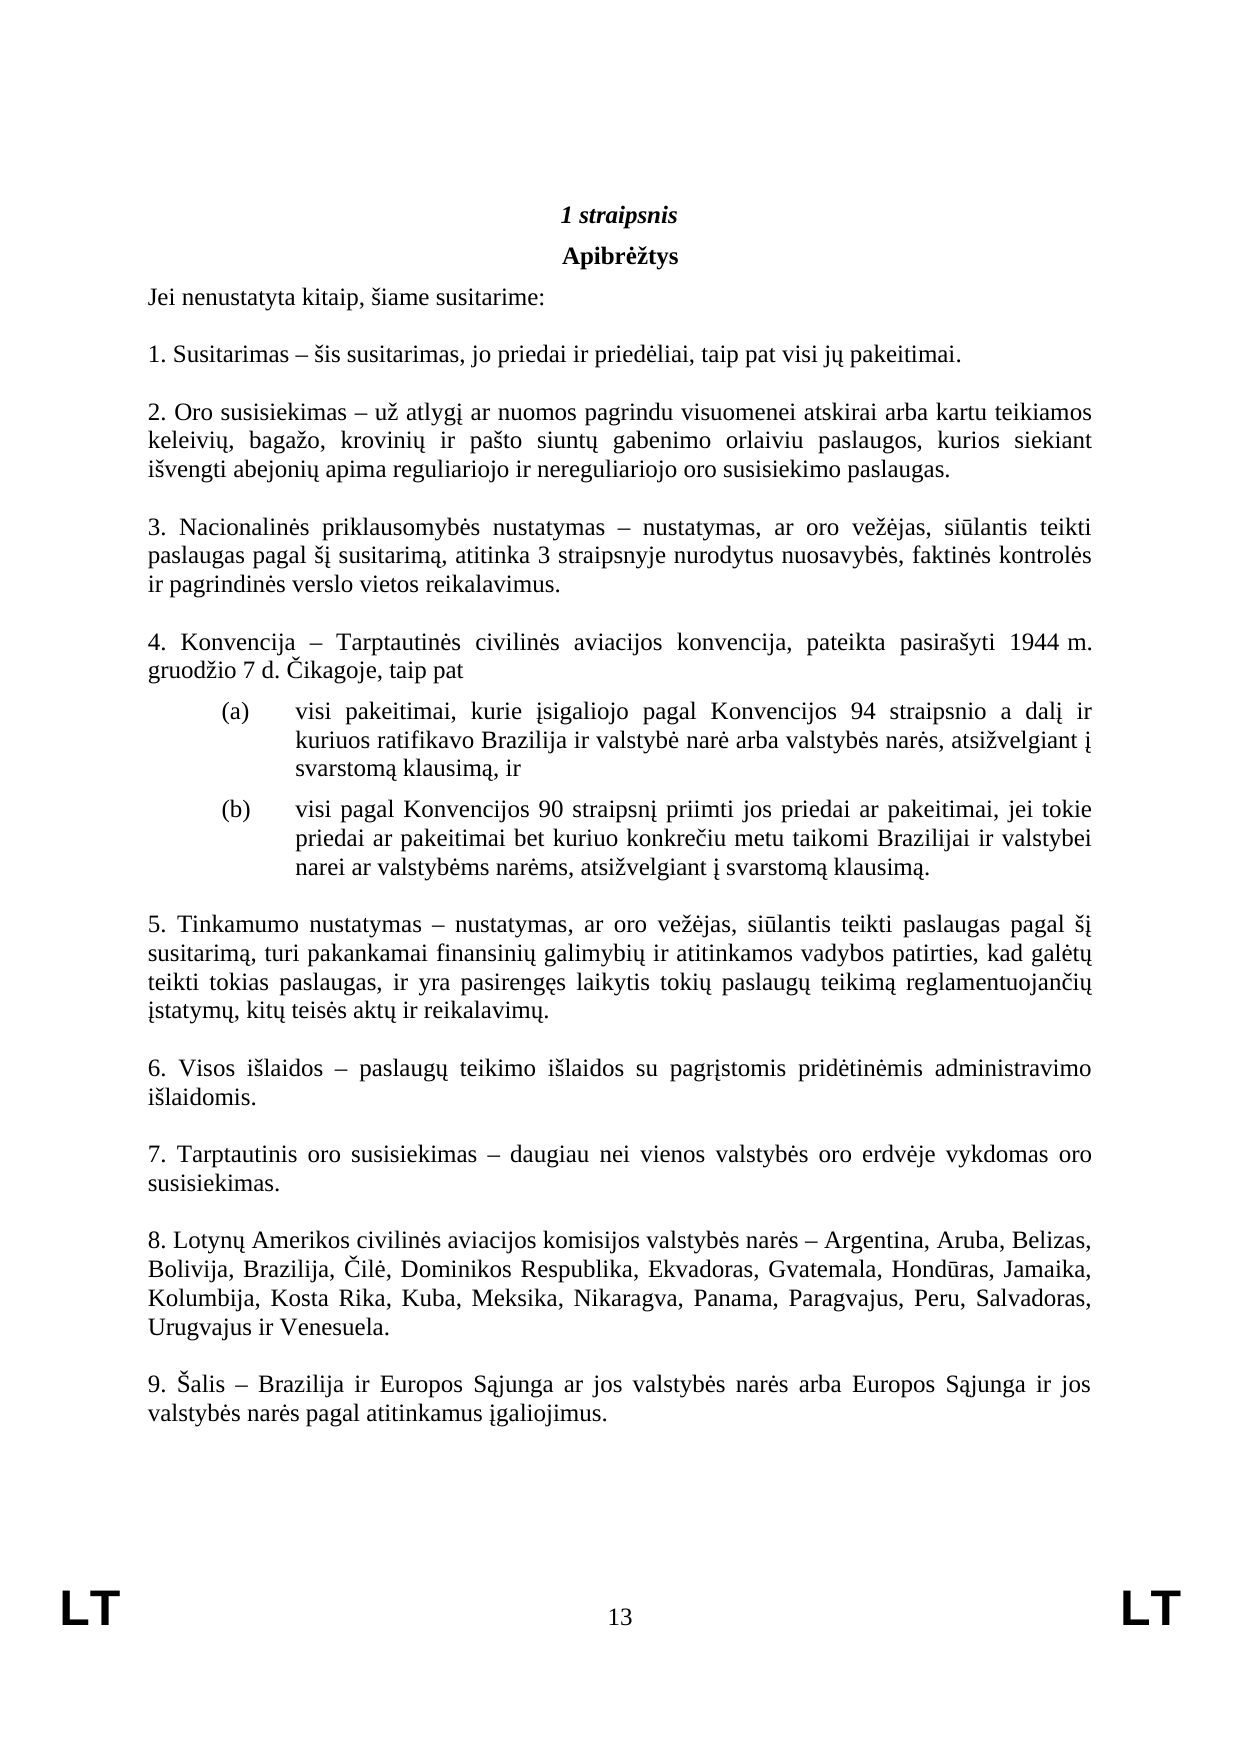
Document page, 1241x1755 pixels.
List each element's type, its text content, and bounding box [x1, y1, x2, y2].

text 7. Tarptautinis oro susisiekimas – daugiau nei vienos valstybės oro erdvėje vykdomas oro susisiekimas. [148, 1139, 1093, 1197]
text 8. Lotynų Amerikos civilinės aviacijos komisijos valstybės narės – Argentina, Aruba, Belizas, Bolivija, Brazilija, Čilė, Dominikos Respublika, Ekvadoras, Gvatemala, Hondūras, Jamaika, Kolumbija, Kosta Rika, Kuba, Meksika, Nikaragva, Panama, Paragvajus, Peru, Salvadoras, Urugvajus ir Venesuela. [148, 1226, 1093, 1341]
text 4. Konvencija – Tarptautinės civilinės aviacijos konvencija, pateikta pasirašyti 1944 m. gruodžio 7 d. Čikagoje, taip pat [148, 627, 1093, 684]
text Jei nenustatyta kitaip, šiame susitarime: [148, 282, 1093, 310]
text 9. Šalis – Brazilija ir Europos Sąjunga ar jos valstybės narės arba Europos Sąjunga ir jos valstybės narės pagal atitinkamus įgaliojimus. [148, 1369, 1093, 1427]
text (b) visi pagal Konvencijos 90 straipsnį priimti jos priedai ar pakeitimai, jei tokie priedai ar pakeitimai bet kuriuo konkrečiu metu taikomi Brazilijai ir valstybei narei ar valstybėms narėms, atsižvelgiant į svarstomą klausimą. [221, 794, 1093, 881]
text 1. Susitarimas – šis susitarimas, jo priedai ir priedėliai, taip pat visi jų pakeitimai. [148, 339, 1093, 368]
text (a) visi pakeitimai, kurie įsigaliojo pagal Konvencijos 94 straipsnio a dalį ir kuriuos ratifikavo Brazilija ir valstybė narė arba valstybės narės, atsižvelgiant į svarstomą klausimą, ir [221, 696, 1093, 782]
text 5. Tinkamumo nustatymas – nustatymas, ar oro vežėjas, siūlantis teikti paslaugas pagal šį susitarimą, turi pakankamai finansinių galimybių ir atitinkamos vadybos patirties, kad galėtų teikti tokias paslaugas, ir yra pasirengęs laikytis tokių paslaugų teikimą reglamentuojančių įstatymų, kitų teisės aktų ir reikalavimų. [148, 909, 1093, 1024]
text 6. Visos išlaidos – paslaugų teikimo išlaidos su pagrįstomis pridėtinėmis administravimo išlaidomis. [148, 1053, 1093, 1111]
text 3. Nacionalinės priklausomybės nustatymas – nustatymas, ar oro vežėjas, siūlantis teikti paslaugas pagal šį susitarimą, atitinka 3 straipsnyje nurodytus nuosavybės, faktinės kontrolės ir pagrindinės verslo vietos reikalavimus. [148, 512, 1093, 598]
text Apibrėžtys [148, 241, 1093, 269]
text 1 straipsnis [148, 200, 1093, 229]
text 2. Oro susisiekimas – už atlygį ar nuomos pagrindu visuomenei atskirai arba kartu teikiamos keleivių, bagažo, krovinių ir pašto siuntų gabenimo orlaiviu paslaugos, kurios siekiant išvengti abejonių apima reguliariojo ir nereguliariojo oro susisiekimo paslaugas. [148, 397, 1093, 483]
